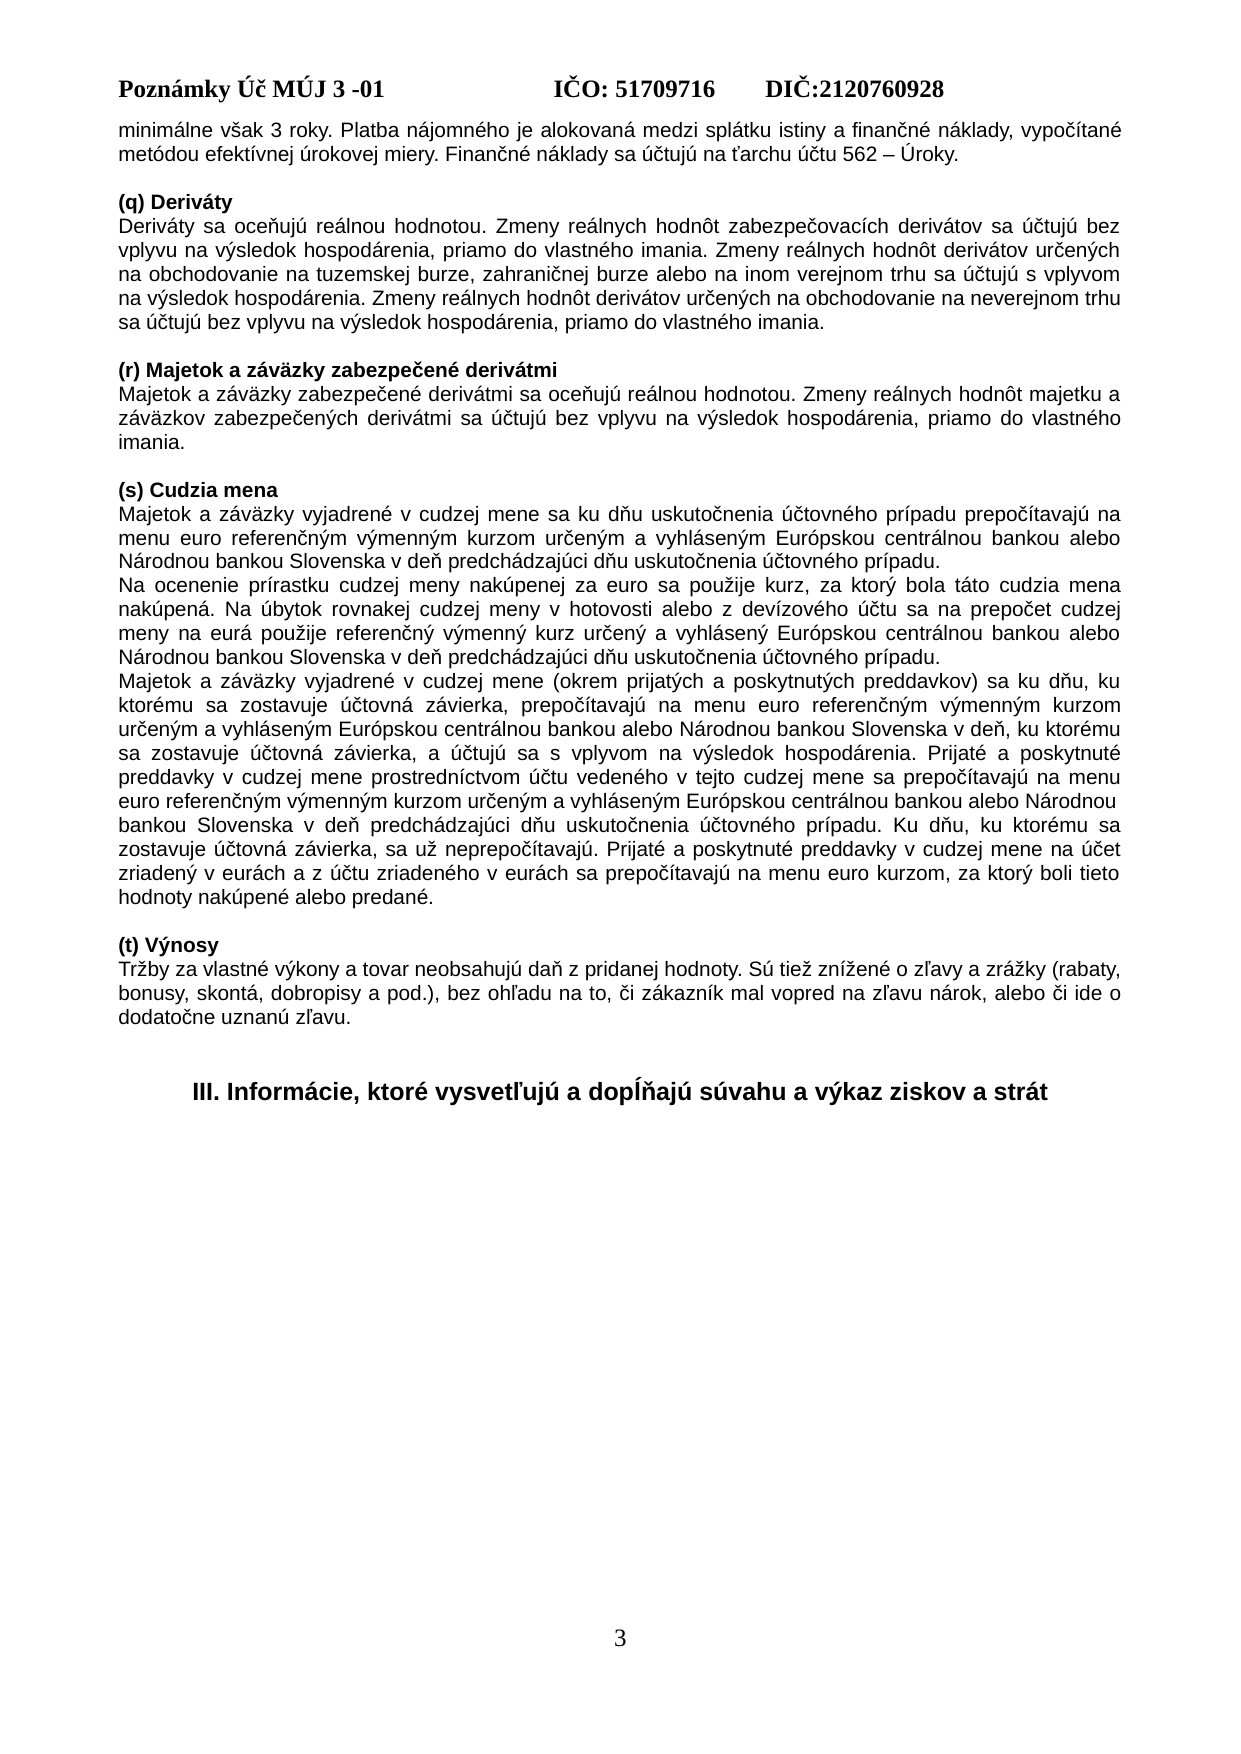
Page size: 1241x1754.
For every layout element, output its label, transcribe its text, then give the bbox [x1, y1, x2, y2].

text (s) Cudzia mena [118, 477, 1122, 501]
text minimálne však 3 roky. Platba nájomného je alokovaná medzi splátku istiny a finančné náklady, vypočítané metódou efektívnej úrokovej miery. Finančné náklady sa účtujú na ťarchu účtu 562 – Úroky. [118, 118, 1122, 166]
text Majetok a záväzky vyjadrené v cudzej mene (okrem prijatých a poskytnutých preddavkov) sa ku dňu, ku ktorému sa zostavuje účtovná závierka, prepočítavajú na menu euro referenčným výmenným kurzom určeným a vyhláseným Európskou centrálnou bankou alebo Národnou bankou Slovenska v deň, ku ktorému sa zostavuje účtovná závierka, a účtujú sa s vplyvom na výsledok hospodárenia. Prijaté a poskytnuté preddavky v cudzej mene prostredníctvom účtu vedeného v tejto cudzej mene sa prepočítavajú na menu euro referenčným výmenným kurzom určeným a vyhláseným Európskou centrálnou bankou alebo Národnou [118, 669, 1122, 813]
text III. Informácie, ktoré vysvetľujú a dopĺňajú súvahu a výkaz ziskov a strát [118, 1076, 1122, 1105]
text Majetok a záväzky vyjadrené v cudzej mene sa ku dňu uskutočnenia účtovného prípadu prepočítavajú na menu euro referenčným výmenným kurzom určeným a vyhláseným Európskou centrálnou bankou alebo Národnou bankou Slovenska v deň predchádzajúci dňu uskutočnenia účtovného prípadu. [118, 501, 1122, 573]
text Tržby za vlastné výkony a tovar neobsahujú daň z pridanej hodnoty. Sú tiež znížené o zľavy a zrážky (rabaty, bonusy, skontá, dobropisy a pod.), bez ohľadu na to, či zákazník mal vopred na zľavu nárok, alebo či ide o dodatočne uznanú zľavu. [118, 957, 1122, 1028]
text Deriváty sa oceňujú reálnou hodnotou. Zmeny reálnych hodnôt zabezpečovacích derivátov sa účtujú bez vplyvu na výsledok hospodárenia, priamo do vlastného imania. Zmeny reálnych hodnôt derivátov určených na obchodovanie na tuzemskej burze, zahraničnej burze alebo na inom verejnom trhu sa účtujú s vplyvom na výsledok hospodárenia. Zmeny reálnych hodnôt derivátov určených na obchodovanie na neverejnom trhu sa účtujú bez vplyvu na výsledok hospodárenia, priamo do vlastného imania. [118, 214, 1122, 334]
text Majetok a záväzky zabezpečené derivátmi sa oceňujú reálnou hodnotou. Zmeny reálnych hodnôt majetku a záväzkov zabezpečených derivátmi sa účtujú bez vplyvu na výsledok hospodárenia, priamo do vlastného imania. [118, 382, 1122, 453]
text (q) Deriváty [118, 190, 1122, 214]
text Na ocenenie prírastku cudzej meny nakúpenej za euro sa použije kurz, za ktorý bola táto cudzia mena nakúpená. Na úbytok rovnakej cudzej meny v hotovosti alebo z devízového účtu sa na prepočet cudzej meny na eurá použije referenčný výmenný kurz určený a vyhlásený Európskou centrálnou bankou alebo Národnou bankou Slovenska v deň predchádzajúci dňu uskutočnenia účtovného prípadu. [118, 573, 1122, 669]
text (t) Výnosy [118, 933, 1122, 957]
text bankou Slovenska v deň predchádzajúci dňu uskutočnenia účtovného prípadu. Ku dňu, ku ktorému sa zostavuje účtovná závierka, sa už neprepočítavajú. Prijaté a poskytnuté preddavky v cudzej mene na účet zriadený v eurách a z účtu zriadeného v eurách sa prepočítavajú na menu euro kurzom, za ktorý boli tieto hodnoty nakúpené alebo predané. [118, 813, 1122, 909]
text (r) Majetok a záväzky zabezpečené derivátmi [118, 358, 1122, 382]
